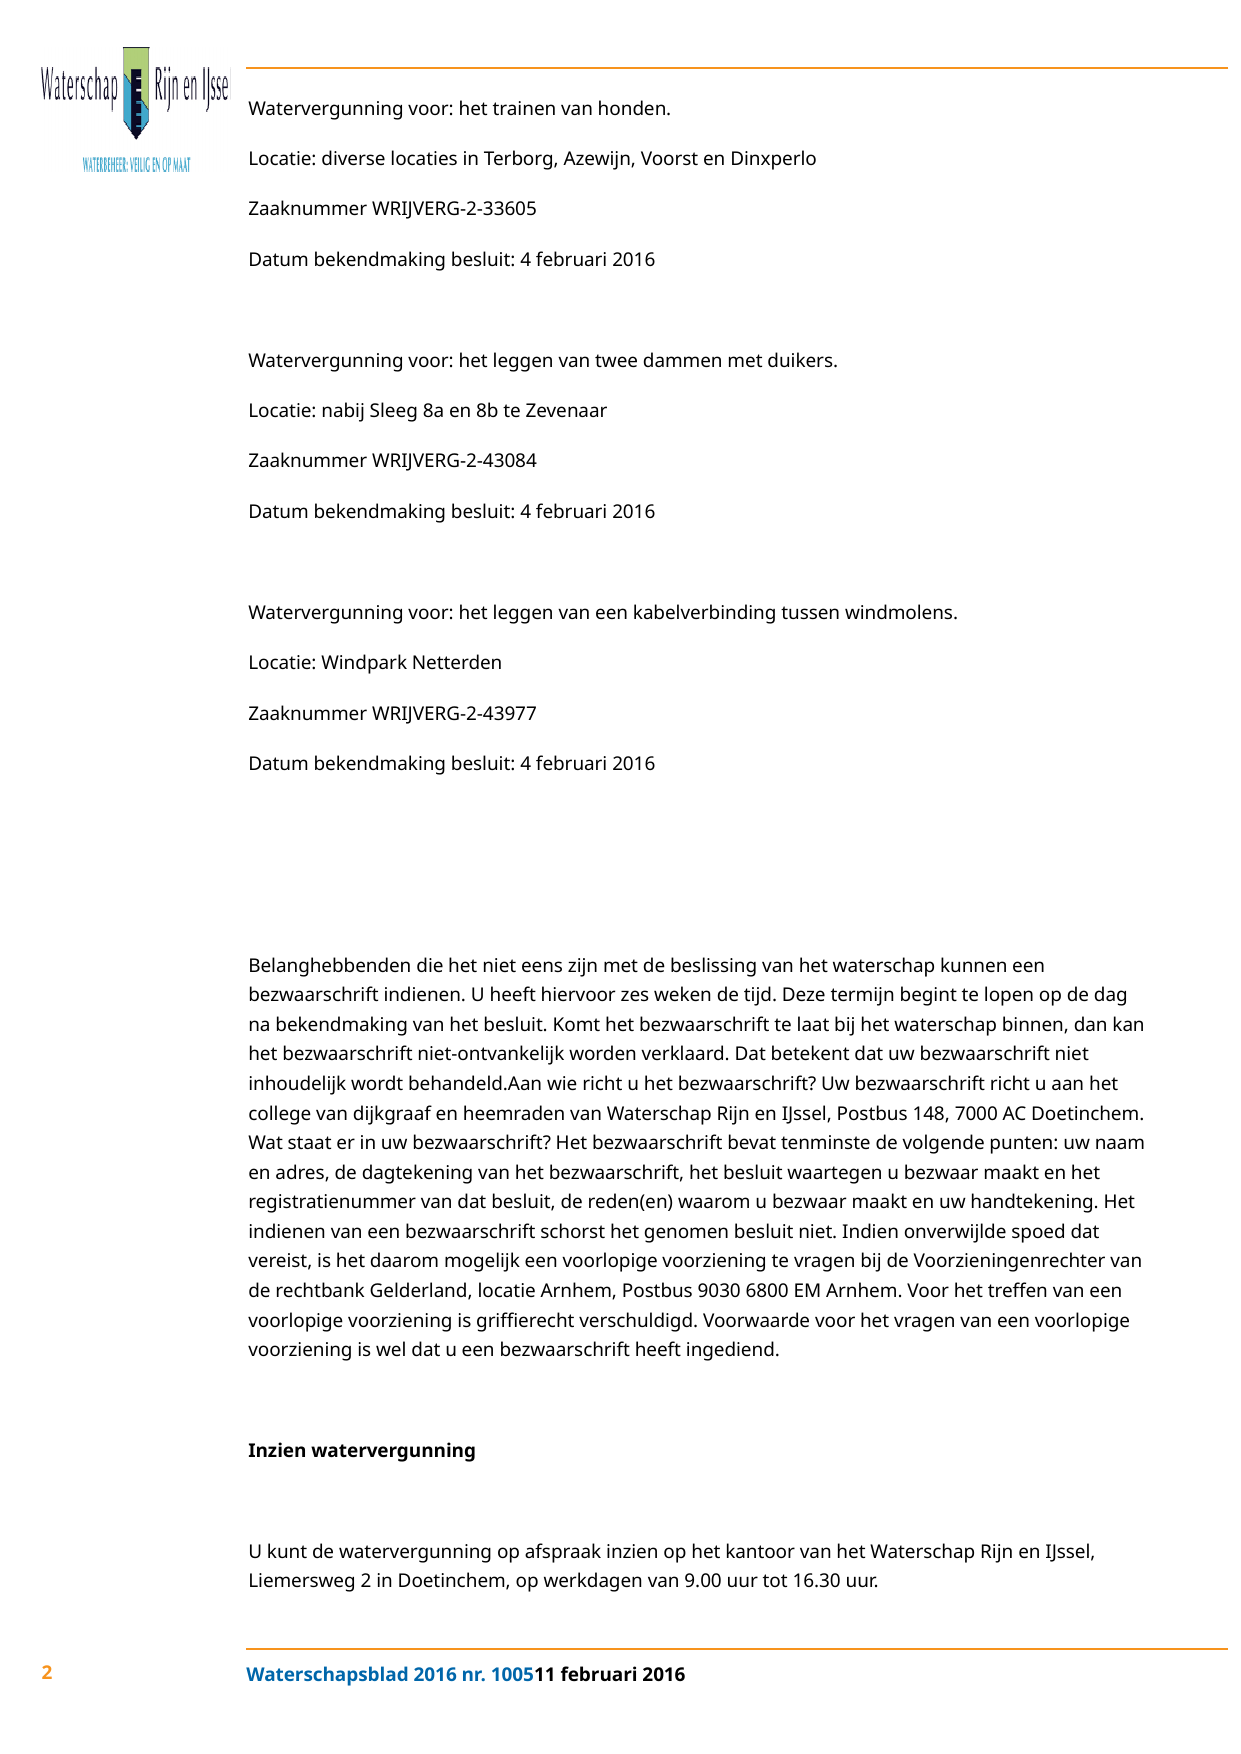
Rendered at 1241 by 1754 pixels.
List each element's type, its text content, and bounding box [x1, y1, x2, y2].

text Zaaknummer WRIJVERG-2-43084 [248, 448, 1152, 473]
text Zaaknummer WRIJVERG-2-33605 [248, 196, 1152, 221]
text Datum bekendmaking besluit: 4 februari 2016 [248, 750, 1152, 776]
text Belanghebbenden die het niet eens zijn met de beslissing van het waterschap kunnen een bezwaarschrift indienen. U heeft hiervoor zes weken de tijd. Deze termijn begint te lopen op de dag na bekendmaking van het besluit. Komt het bezwaarschrift te laat bij het waterschap binnen, dan kan het bezwaarschrift niet-ontvankelijk worden verklaard. Dat betekent dat uw bezwaarschrift niet inhoudelijk wordt behandeld.Aan wie richt u het bezwaarschrift? Uw bezwaarschrift richt u aan het college van dijkgraaf en heemraden van Waterschap Rijn en IJssel, Postbus 148, 7000 AC Doetinchem. Wat staat er in uw bezwaarschrift? Het bezwaarschrift bevat tenminste de volgende punten: uw naam en adres, de dagtekening van het bezwaarschrift, het besluit waartegen u bezwaar maakt en het registratienummer van dat besluit, de reden(en) waarom u bezwaar maakt en uw handtekening. Het indienen van een bezwaarschrift schorst het genomen besluit niet. Indien onverwijlde spoed dat vereist, is het daarom mogelijk een voorlopige voorziening te vragen bij de Voorzieningenrechter van de rechtbank Gelderland, locatie Arnhem, Postbus 9030 6800 EM Arnhem. Voor het treffen van een voorlopige voorziening is griffierecht verschuldigd. Voorwaarde voor het vragen van een voorlopige voorziening is wel dat u een bezwaarschrift heeft ingediend. [248, 952, 1152, 1362]
text Zaaknummer WRIJVERG-2-43977 [248, 700, 1152, 726]
picture [41, 47, 231, 172]
text Watervergunning voor: het leggen van een kabelverbinding tussen windmolens. [248, 599, 1152, 625]
text Watervergunning voor: het trainen van honden. [248, 95, 1152, 121]
text U kunt de watervergunning op afspraak inzien op het kantoor van het Waterschap Rijn en IJssel, Liemersweg 2 in Doetinchem, op werkdagen van 9.00 uur tot 16.30 uur. [248, 1538, 1152, 1593]
text Locatie: Windpark Netterden [248, 649, 1152, 675]
text Locatie: nabij Sleeg 8a en 8b te Zevenaar [248, 397, 1152, 423]
text Datum bekendmaking besluit: 4 februari 2016 [248, 498, 1152, 524]
text Datum bekendmaking besluit: 4 februari 2016 [248, 246, 1152, 272]
text Locatie: diverse locaties in Terborg, Azewijn, Voorst en Dinxperlo [248, 145, 1152, 171]
text Inzien watervergunning [248, 1437, 1152, 1463]
text Watervergunning voor: het leggen van twee dammen met duikers. [248, 347, 1152, 373]
